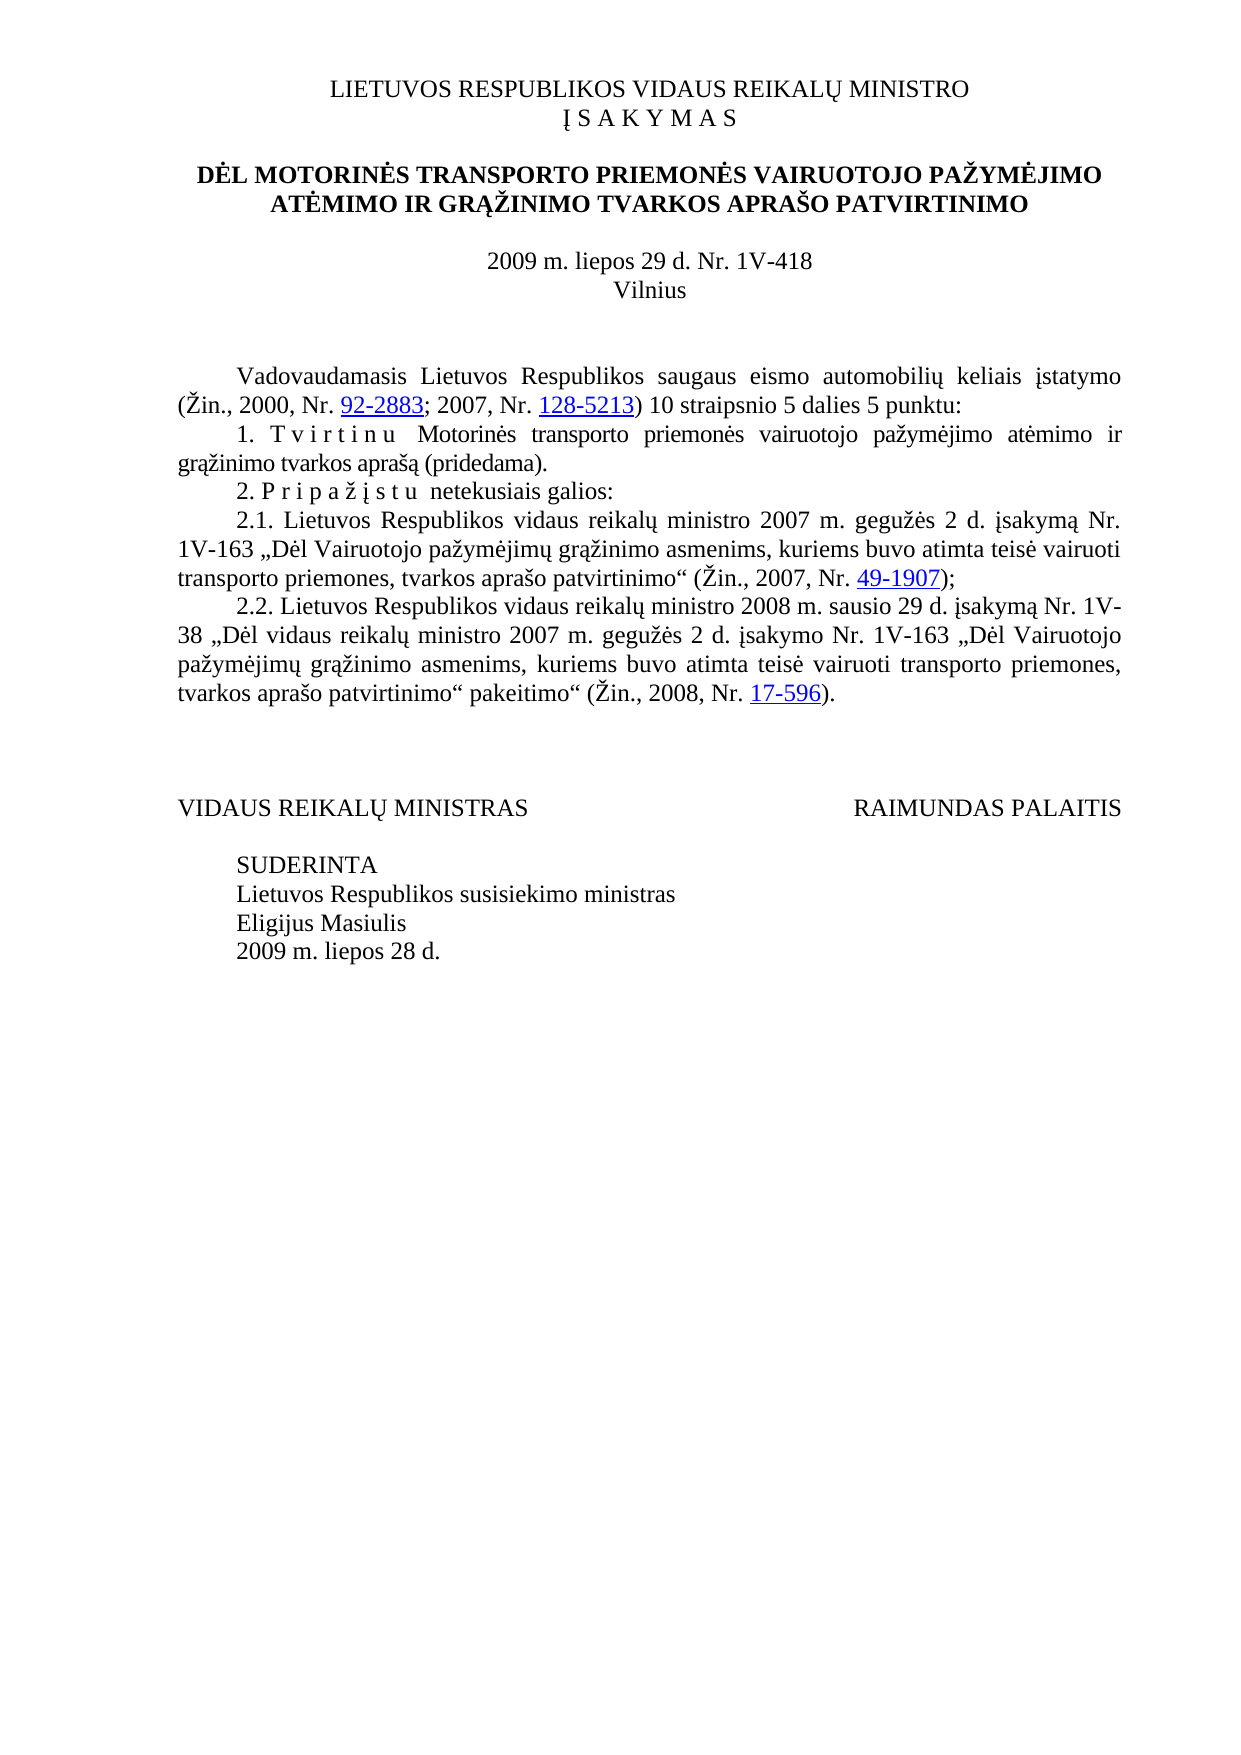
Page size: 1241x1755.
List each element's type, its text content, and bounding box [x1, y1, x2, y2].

text Vilnius [177, 275, 1122, 304]
text SUDERINTA [236, 850, 1122, 879]
text Eligijus Masiulis [236, 908, 1122, 936]
text 2. Pripažįstu netekusiais galios: [177, 476, 1122, 505]
text 2009 m. liepos 28 d. [236, 936, 1122, 965]
text DĖL MOTORINĖS TRANSPORTO PRIEMONĖS VAIRUOTOJO PAŽYMĖJIMo ATĖMIMO IR GRĄŽINIMO TVARKOS APRAŠO PATVIRTINIMO [177, 160, 1122, 218]
text Vadovaudamasis Lietuvos Respublikos saugaus eismo automobilių keliais įstatymo (Žin., 2000, Nr. 92-2883; 2007, Nr. 128-5213) 10 straipsnio 5 dalies 5 punktu: [177, 361, 1122, 419]
text LIETUVOS RESPUBLIKOS VIDAUS REIKALŲ MINISTRO [177, 74, 1122, 103]
text ĮSAKYMAS [177, 103, 1122, 131]
text 2009 m. liepos 29 d. Nr. 1V-418 [177, 246, 1122, 275]
text 2.1. Lietuvos Respublikos vidaus reikalų ministro 2007 m. gegužės 2 d. įsakymą Nr. 1V-163 „Dėl Vairuotojo pažymėjimų grąžinimo asmenims, kuriems buvo atimta teisė vairuoti transporto priemones, tvarkos aprašo patvirtinimo“ (Žin., 2007, Nr. 49-1907); [177, 505, 1122, 591]
text 1. Tvirtinu Motorinės transporto priemonės vairuotojo pažymėjimo atėmimo ir grąžinimo tvarkos aprašą (pridedama). [177, 419, 1122, 476]
text Lietuvos Respublikos susisiekimo ministras [236, 879, 1122, 908]
text 2.2. Lietuvos Respublikos vidaus reikalų ministro 2008 m. sausio 29 d. įsakymą Nr. 1V-38 „Dėl vidaus reikalų ministro 2007 m. gegužės 2 d. įsakymo Nr. 1V-163 „Dėl Vairuotojo pažymėjimų grąžinimo asmenims, kuriems buvo atimta teisė vairuoti transporto priemones, tvarkos aprašo patvirtinimo“ pakeitimo“ (Žin., 2008, Nr. 17-596). [177, 591, 1122, 706]
text Vidaus reikalų ministras Raimundas Palaitis [177, 793, 1122, 821]
